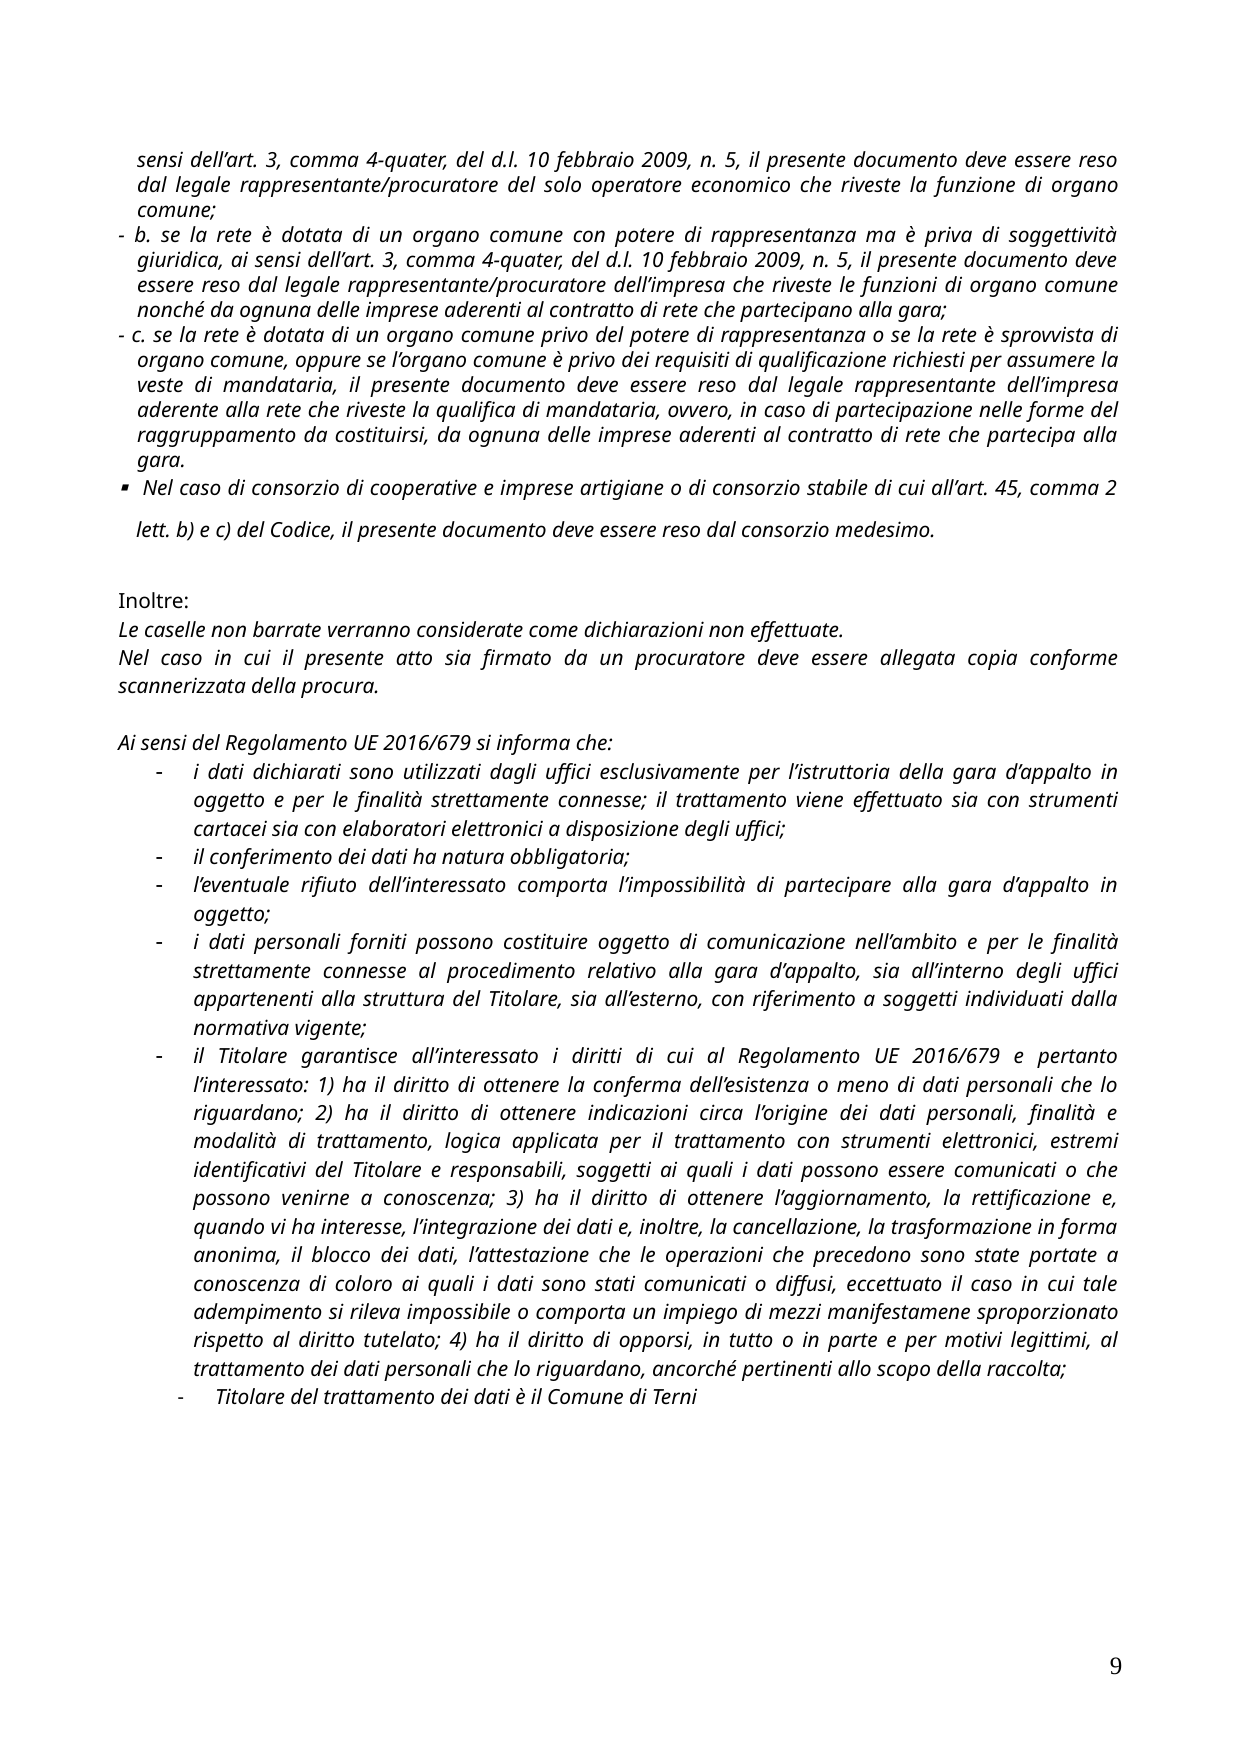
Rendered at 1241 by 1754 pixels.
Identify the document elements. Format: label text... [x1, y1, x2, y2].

text Inoltre: [118, 586, 1122, 615]
list il Titolare garantisce all’interessato i diritti di cui al Regolamento UE 2016/679 e pertanto l’interessato: 1) ha il diritto di ottenere la conferma dell’esistenza o meno di dati personali che lo riguardano; 2) ha il diritto di ottenere indicazioni circa l’origine dei dati personali, finalità e modalità di trattamento, logica applicata per il trattamento con strumenti elettronici, estremi identificativi del Titolare e responsabili, soggetti ai quali i dati possono essere comunicati o che possono venirne a conoscenza; 3) ha il diritto di ottenere l’aggiornamento, la rettificazione e, quando vi ha interesse, l’integrazione dei dati e, inoltre, la cancellazione, la trasformazione in forma anonima, il blocco dei dati, l’attestazione che le operazioni che precedono sono state portate a conoscenza di coloro ai quali i dati sono stati comunicati o diffusi, eccettuato il caso in cui tale adempimento si rileva impossibile o comporta un impiego di mezzi manifestamene sproporzionato rispetto al diritto tutelato; 4) ha il diritto di opporsi, in tutto o in parte e per motivi legittimi, al trattamento dei dati personali che lo riguardano, ancorché pertinenti allo scopo della raccolta; [156, 1041, 1122, 1382]
text Nel caso in cui il presente atto sia firmato da un procuratore deve essere allegata copia conforme scannerizzata della procura. [118, 643, 1122, 700]
list i dati dichiarati sono utilizzati dagli uffici esclusivamente per l’istruttoria della gara d’appalto in oggetto e per le finalità strettamente connesse; il trattamento viene effettuato sia con strumenti cartacei sia con elaboratori elettronici a disposizione degli uffici; [156, 757, 1122, 842]
text Le caselle non barrate verranno considerate come dichiarazioni non effettuate. [118, 615, 1122, 643]
text - b. se la rete è dotata di un organo comune con potere di rappresentanza ma è priva di soggettività giuridica, ai sensi dell’art. 3, comma 4-quater, del d.l. 10 febbraio 2009, n. 5, il presente documento deve essere reso dal legale rappresentante/procuratore dell’impresa che riveste le funzioni di organo comune nonché da ognuna delle imprese aderenti al contratto di rete che partecipano alla gara; [118, 223, 1122, 323]
text sensi dell’art. 3, comma 4-quater, del d.l. 10 febbraio 2009, n. 5, il presente documento deve essere reso dal legale rappresentante/procuratore del solo operatore economico che riveste la funzione di organo comune; [118, 148, 1122, 223]
list l’eventuale rifiuto dell’interessato comporta l’impossibilità di partecipare alla gara d’appalto in oggetto; [156, 871, 1122, 927]
list i dati personali forniti possono costituire oggetto di comunicazione nell’ambito e per le finalità strettamente connesse al procedimento relativo alla gara d’appalto, sia all’interno degli uffici appartenenti alla struttura del Titolare, sia all’esterno, con riferimento a soggetti individuati dalla normativa vigente; [156, 927, 1122, 1041]
list Titolare del trattamento dei dati è il Comune di Terni [177, 1382, 1122, 1411]
text - c. se la rete è dotata di un organo comune privo del potere di rappresentanza o se la rete è sprovvista di organo comune, oppure se l’organo comune è privo dei requisiti di qualificazione richiesti per assumere la veste di mandataria, il presente documento deve essere reso dal legale rappresentante dell’impresa aderente alla rete che riveste la qualifica di mandataria, ovvero, in caso di partecipazione nelle forme del raggruppamento da costituirsi, da ognuna delle imprese aderenti al contratto di rete che partecipa alla gara. [118, 323, 1122, 473]
list il conferimento dei dati ha natura obbligatoria; [156, 842, 1122, 871]
text Ai sensi del Regolamento UE 2016/679 si informa che: [118, 728, 1122, 757]
list Nel caso di consorzio di cooperative e imprese artigiane o di consorzio stabile di cui all’art. 45, comma 2 lett. b) e c) del Codice, il presente documento deve essere reso dal consorzio medesimo. [118, 473, 1122, 544]
